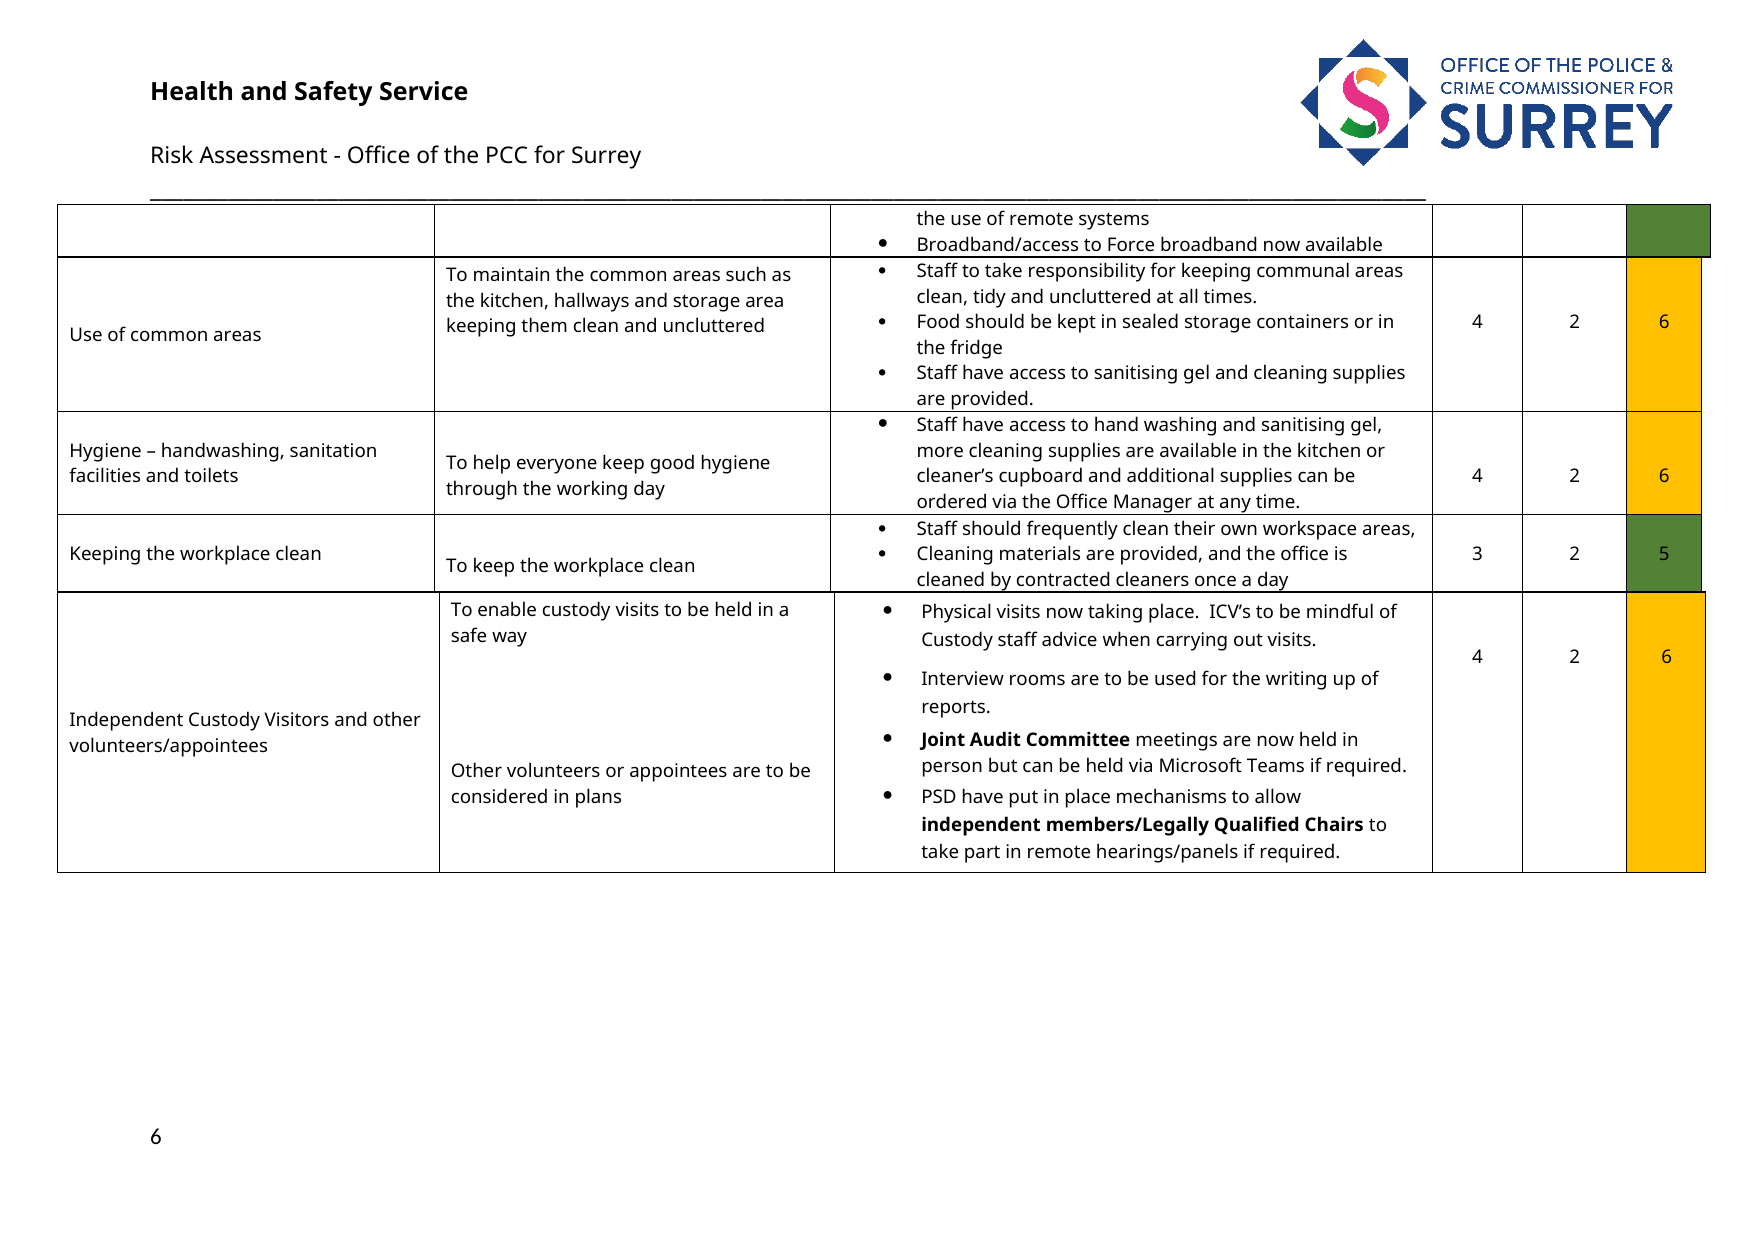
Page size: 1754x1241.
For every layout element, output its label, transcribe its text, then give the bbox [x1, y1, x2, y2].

table_cell Physical visits now taking place. ICV’s to be mindful of Custody staff advice when carrying out visits. Interview rooms are to be used for the writing up of reports. Joint Audit Committee meetings are now held in person but can be held via Microsoft Teams if required. PSD have put in place mechanisms to allow independent members/Legally Qualified Chairs to take part in remote hearings/panels if required. [835, 593, 1432, 872]
table_cell [1627, 205, 1710, 256]
table_cell [435, 205, 830, 256]
table_cell 4 [1433, 593, 1522, 872]
table_cell [1702, 514, 1706, 591]
table_cell Use of common areas [58, 258, 434, 411]
table_cell [1706, 411, 1711, 514]
table_cell 4 [1433, 258, 1522, 411]
table_cell 2 [1523, 593, 1626, 872]
table_cell Hygiene – handwashing, sanitation facilities and toilets [58, 412, 434, 514]
table_cell To maintain the common areas such as the kitchen, hallways and storage area keeping them clean and uncluttered [435, 258, 830, 411]
table_cell [1433, 205, 1522, 256]
table_cell 2 [1523, 515, 1626, 591]
table_cell Staff to take responsibility for keeping communal areas clean, tidy and uncluttered at all times. Food should be kept in sealed storage containers or in the fridge Staff have access to sanitising gel and cleaning supplies are provided. [831, 258, 1432, 411]
table_cell 2 [1523, 258, 1626, 411]
table_cell To keep the workplace clean [435, 515, 830, 591]
table_cell [1711, 514, 1716, 591]
table_cell All meetings have the option to be held via Skype/Microsoft Teams or Zoom. All staff have access to Force-version of Teams and OPCC IVC Zoom account. If physical meetings are necessary, these should be held in well-ventilated rooms taking into consideration any operational sensitivities/confidentiality issues. Staff to be provided with training where necessary, on the use of remote systems Broadband/access to Force broadband now available [831, 205, 1432, 256]
table_cell [1706, 514, 1711, 591]
table_cell 6 [1627, 258, 1701, 411]
table_cell [1711, 256, 1716, 411]
table_cell 6 [1627, 412, 1701, 514]
table_cell [58, 205, 434, 256]
table_cell To enable custody visits to be held in a safe way Other volunteers or appointees are to be considered in plans [440, 593, 834, 872]
table_cell 4 [1433, 412, 1522, 514]
table_cell 5 [1627, 515, 1701, 591]
table_cell [1702, 411, 1706, 514]
table_cell [1706, 591, 1711, 872]
table_cell 3 [1433, 515, 1522, 591]
table_cell [1711, 411, 1716, 514]
table_cell [1711, 591, 1716, 872]
table_cell [1702, 258, 1706, 411]
table_cell Keeping the workplace clean [58, 515, 434, 591]
table_cell [1711, 204, 1716, 256]
table_cell [1706, 258, 1711, 411]
table_cell 6 [1627, 593, 1705, 872]
table_cell Independent Custody Visitors and other volunteers/appointees [58, 593, 439, 872]
table_cell [1523, 205, 1626, 256]
table_cell To help everyone keep good hygiene through the working day [435, 412, 830, 514]
table_cell Staff should frequently clean their own workspace areas, Cleaning materials are provided, and the office is cleaned by contracted cleaners once a day [831, 515, 1432, 591]
table_cell 2 [1523, 412, 1626, 514]
table_cell Staff have access to hand washing and sanitising gel, more cleaning supplies are available in the kitchen or cleaner’s cupboard and additional supplies can be ordered via the Office Manager at any time. [831, 412, 1432, 514]
